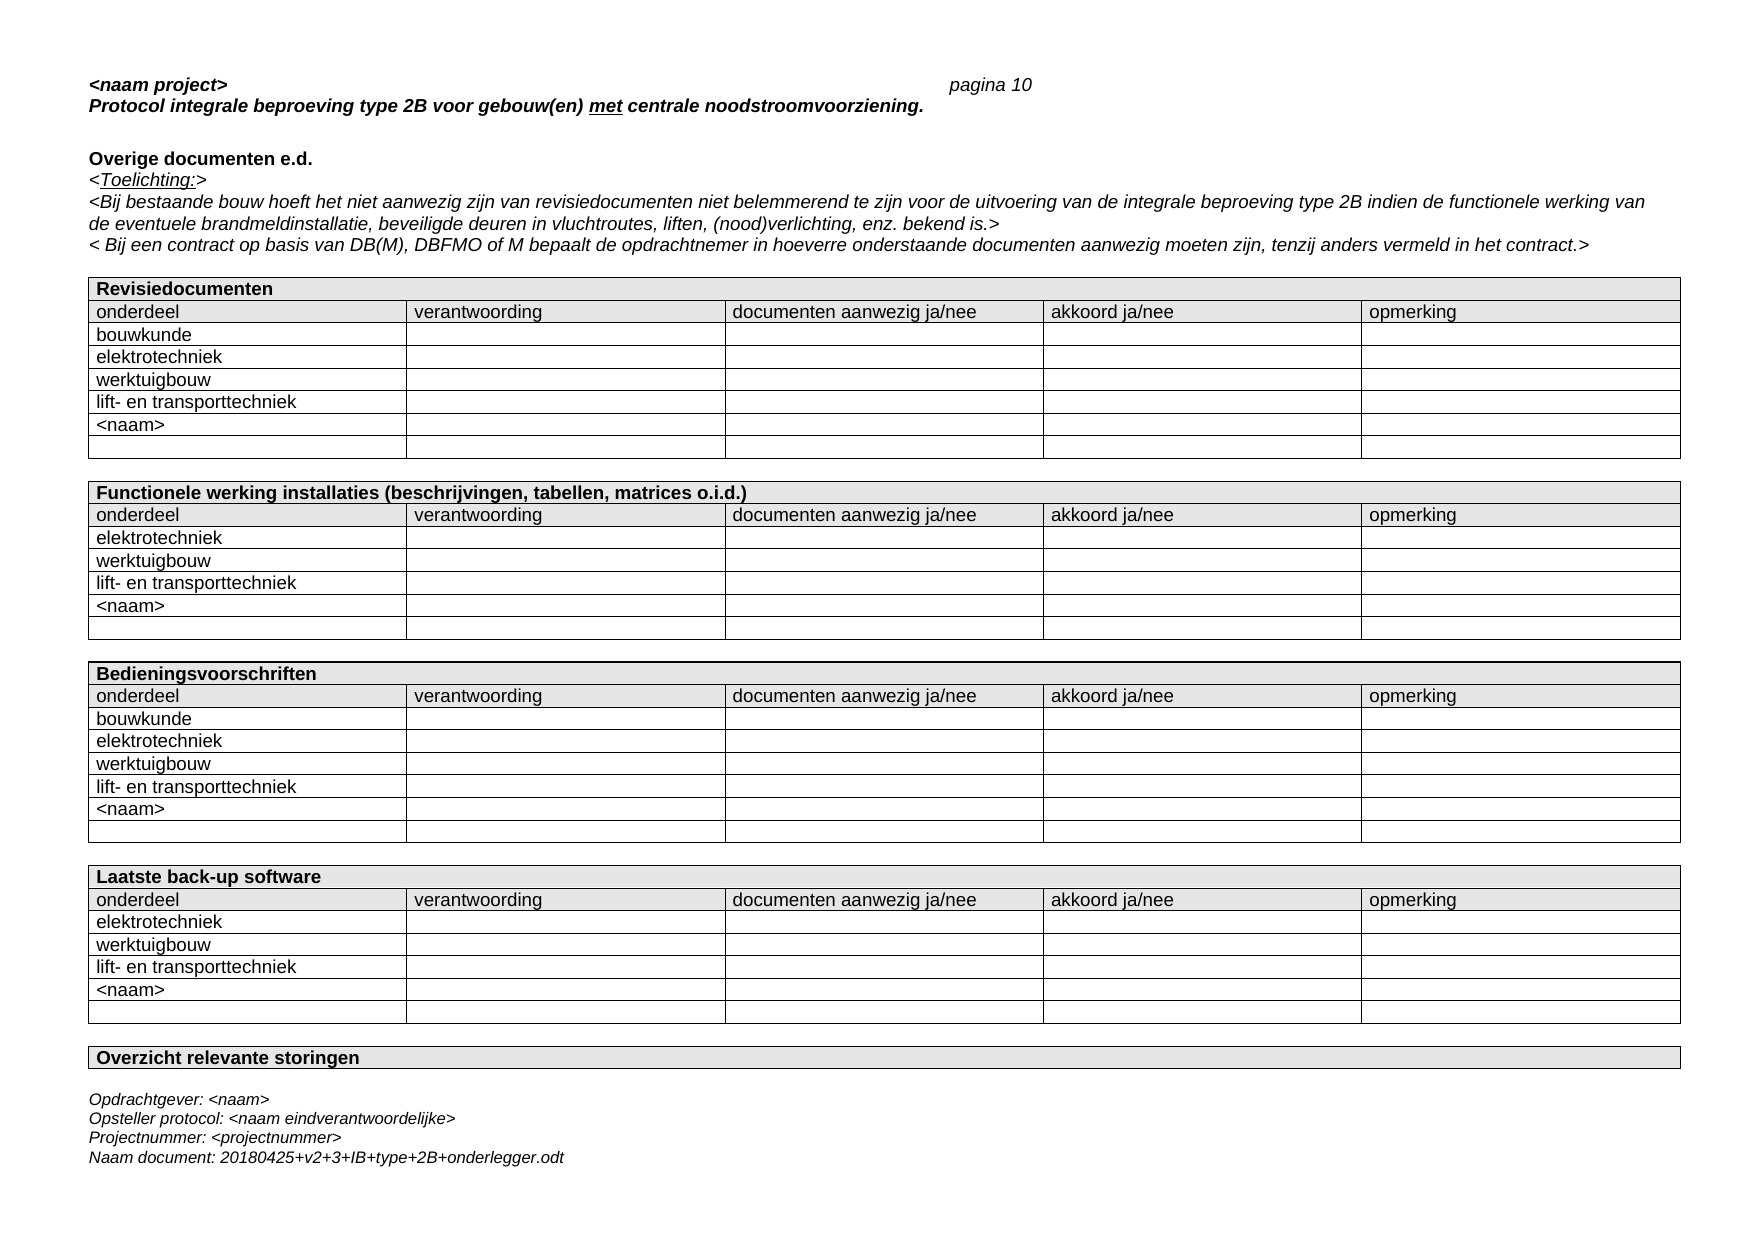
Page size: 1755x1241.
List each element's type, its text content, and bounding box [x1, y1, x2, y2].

table_cell akkoord ja/nee [1044, 889, 1361, 910]
table_cell [1362, 708, 1680, 729]
table_cell werktuigbouw [89, 934, 406, 955]
table_cell [726, 346, 1043, 367]
table_cell [1362, 323, 1680, 345]
table_cell [1044, 708, 1361, 729]
table_cell opmerking [1362, 301, 1680, 322]
table_cell [407, 414, 725, 435]
table_cell [1362, 1001, 1680, 1023]
table_cell elektrotechniek [89, 527, 406, 548]
table_cell [1044, 391, 1361, 413]
table_cell [1044, 549, 1361, 571]
table_cell [726, 730, 1043, 752]
table_cell [1362, 934, 1680, 955]
table_cell [726, 798, 1043, 819]
table_cell werktuigbouw [89, 549, 406, 571]
table_cell [1362, 911, 1680, 933]
table_cell [407, 798, 725, 819]
table_cell [1044, 369, 1361, 390]
table_cell [1362, 391, 1680, 413]
table_cell [1362, 572, 1680, 593]
table_cell [1044, 934, 1361, 955]
table_cell [1362, 956, 1680, 978]
table_cell [726, 323, 1043, 345]
table_cell [407, 708, 725, 729]
table_cell lift- en transporttechniek [89, 391, 406, 413]
table_cell documenten aanwezig ja/nee [726, 685, 1043, 707]
table_cell [1362, 775, 1680, 797]
table_cell [1362, 821, 1680, 842]
table_cell [1044, 956, 1361, 978]
table_cell [1362, 617, 1680, 639]
table_cell [726, 979, 1043, 1000]
table_cell [1362, 527, 1680, 548]
table_cell [407, 730, 725, 752]
table_cell onderdeel [89, 504, 406, 526]
table_cell [407, 934, 725, 955]
table_cell [1044, 414, 1361, 435]
table_cell documenten aanwezig ja/nee [726, 889, 1043, 910]
table_cell [1044, 1001, 1361, 1023]
text < Bij een contract op basis van DB(M), DBFMO of M bepaalt de opdrachtnemer in hoeverre onderstaande documenten aanwezig moeten zijn, tenzij anders vermeld in het contract.> [89, 234, 1666, 256]
table_cell akkoord ja/nee [1044, 301, 1361, 322]
text <Bij bestaande bouw hoeft het niet aanwezig zijn van revisiedocumenten niet belemmerend te zijn voor de uitvoering van de integrale beproeving type 2B indien de functionele werking van de eventuele brandmeldinstallatie, beveiligde deuren in vluchtroutes, liften, (nood)verlichting, enz. bekend is.> [89, 191, 1666, 234]
table_cell werktuigbouw [89, 369, 406, 390]
table_cell lift- en transporttechniek [89, 956, 406, 978]
table_cell [1362, 369, 1680, 390]
table_cell [407, 979, 725, 1000]
table_cell [1044, 572, 1361, 593]
table_cell [726, 527, 1043, 548]
table_cell lift- en transporttechniek [89, 775, 406, 797]
table_cell [726, 549, 1043, 571]
table_cell [1362, 753, 1680, 774]
table_cell verantwoording [407, 685, 725, 707]
table_cell onderdeel [89, 301, 406, 322]
table_cell akkoord ja/nee [1044, 685, 1361, 707]
table_cell [1044, 979, 1361, 1000]
table_cell [1362, 436, 1680, 458]
table_cell [407, 549, 725, 571]
table_cell [1044, 346, 1361, 367]
table_cell [1362, 979, 1680, 1000]
table_cell [726, 708, 1043, 729]
table_cell [726, 956, 1043, 978]
table_cell opmerking [1362, 504, 1680, 526]
table_cell [726, 436, 1043, 458]
table_cell verantwoording [407, 301, 725, 322]
text <Toelichting:> [89, 169, 1666, 191]
table_cell [407, 821, 725, 842]
table_cell opmerking [1362, 685, 1680, 707]
table_cell [407, 323, 725, 345]
table_cell [89, 436, 406, 458]
table_cell bouwkunde [89, 708, 406, 729]
table_cell onderdeel [89, 685, 406, 707]
table_cell [407, 1001, 725, 1023]
table_header Bedieningsvoorschriften [89, 663, 1680, 684]
table_cell [726, 911, 1043, 933]
table_cell akkoord ja/nee [1044, 504, 1361, 526]
table_cell [407, 617, 725, 639]
table_cell [407, 595, 725, 616]
table_cell [726, 572, 1043, 593]
table_cell lift- en transporttechniek [89, 572, 406, 593]
table_cell [726, 595, 1043, 616]
table_cell [1362, 346, 1680, 367]
table_cell [1362, 549, 1680, 571]
table_cell opmerking [1362, 889, 1680, 910]
table_cell <naam> [89, 595, 406, 616]
text Overige documenten e.d. [89, 148, 1666, 169]
table_cell [407, 956, 725, 978]
table_cell [407, 369, 725, 390]
table_cell [726, 753, 1043, 774]
table_cell verantwoording [407, 889, 725, 910]
table_header Functionele werking installaties (beschrijvingen, tabellen, matrices o.i.d.) [89, 482, 1680, 503]
table_cell [1044, 595, 1361, 616]
table_cell documenten aanwezig ja/nee [726, 504, 1043, 526]
table_cell [407, 391, 725, 413]
table_cell [1362, 730, 1680, 752]
table_cell [407, 527, 725, 548]
table_cell [1044, 436, 1361, 458]
table_cell elektrotechniek [89, 911, 406, 933]
table_cell [726, 391, 1043, 413]
table_cell [407, 753, 725, 774]
table_header Revisiedocumenten [89, 278, 1680, 300]
table_cell [407, 436, 725, 458]
table_cell onderdeel [89, 889, 406, 910]
table_header Laatste back-up software [89, 866, 1680, 887]
table_cell [407, 572, 725, 593]
table_header Overzicht relevante storingen [89, 1047, 1680, 1068]
table_cell [726, 369, 1043, 390]
table_cell [407, 775, 725, 797]
table_cell <naam> [89, 979, 406, 1000]
table_cell [726, 1001, 1043, 1023]
table_cell [407, 346, 725, 367]
table_cell verantwoording [407, 504, 725, 526]
table_cell [726, 821, 1043, 842]
table_cell [726, 414, 1043, 435]
table_cell [1044, 911, 1361, 933]
table_cell [726, 617, 1043, 639]
table_cell bouwkunde [89, 323, 406, 345]
table_cell [1362, 798, 1680, 819]
table_cell [1044, 323, 1361, 345]
table_cell documenten aanwezig ja/nee [726, 301, 1043, 322]
table_cell [1044, 775, 1361, 797]
table_cell <naam> [89, 798, 406, 819]
table_cell [1044, 617, 1361, 639]
table_cell [407, 911, 725, 933]
table_cell [89, 617, 406, 639]
table_cell werktuigbouw [89, 753, 406, 774]
table_cell [1044, 753, 1361, 774]
table_cell [1362, 595, 1680, 616]
table_cell [1044, 821, 1361, 842]
table_cell [89, 1001, 406, 1023]
table_cell [89, 821, 406, 842]
table_cell [726, 775, 1043, 797]
table_cell [1044, 527, 1361, 548]
table_cell [726, 934, 1043, 955]
table_cell <naam> [89, 414, 406, 435]
table_cell [1044, 798, 1361, 819]
table_cell elektrotechniek [89, 346, 406, 367]
table_cell [1044, 730, 1361, 752]
table_cell elektrotechniek [89, 730, 406, 752]
table_cell [1362, 414, 1680, 435]
